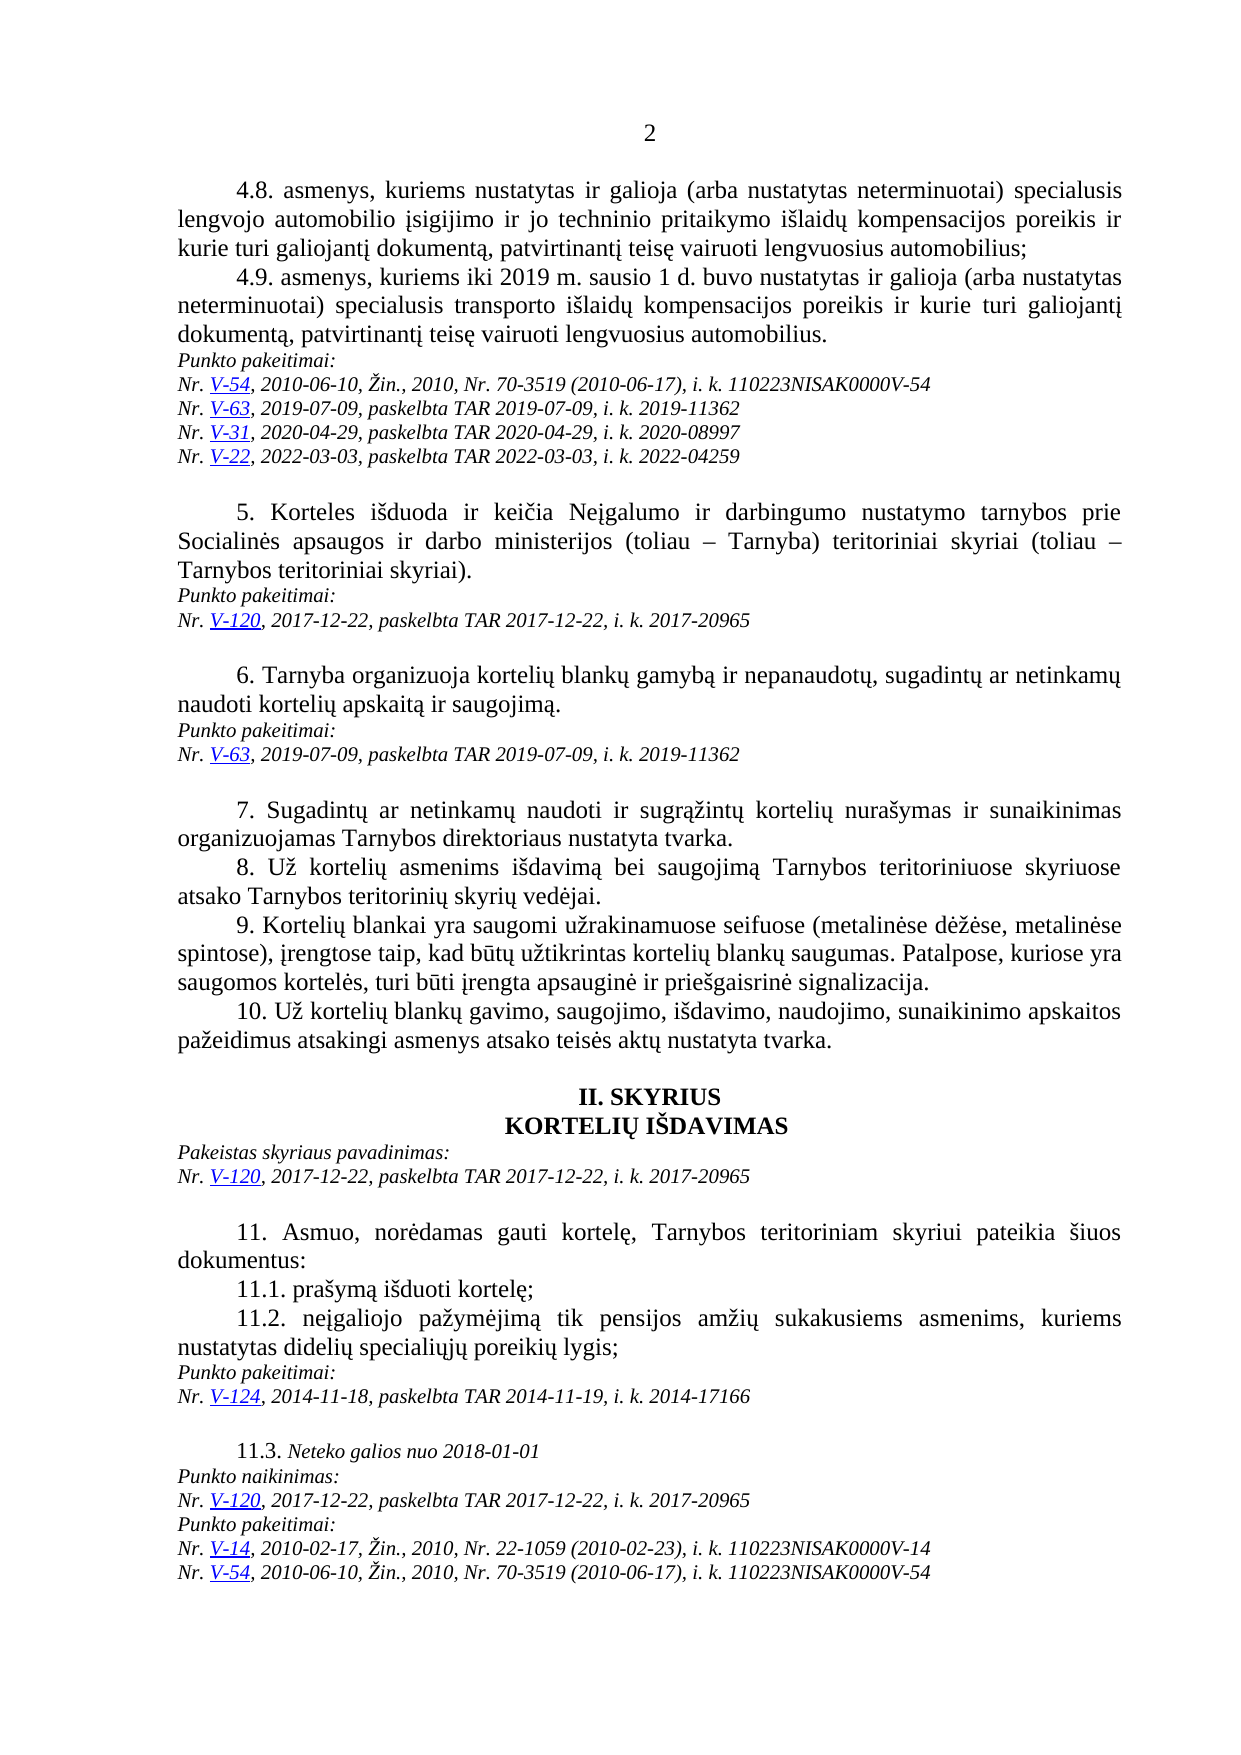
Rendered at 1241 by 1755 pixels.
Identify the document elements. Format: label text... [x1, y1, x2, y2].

text II. skyrius [177, 1082, 1122, 1111]
text Nr. V-63, 2019-07-09, paskelbta TAR 2019-07-09, i. k. 2019-11362 [177, 742, 1122, 766]
text KORTELIŲ IŠDAVIMAS [177, 1111, 1122, 1140]
text Punkto pakeitimai: [177, 583, 1122, 607]
text 10. Už kortelių blankų gavimo, saugojimo, išdavimo, naudojimo, sunaikinimo apskaitos pažeidimus atsakingi asmenys atsako teisės aktų nustatyta tvarka. [177, 996, 1122, 1053]
text Nr. V-63, 2019-07-09, paskelbta TAR 2019-07-09, i. k. 2019-11362 [177, 396, 1122, 420]
text Punkto pakeitimai: [177, 1360, 1122, 1384]
text 4.9. asmenys, kuriems iki 2019 m. sausio 1 d. buvo nustatytas ir galioja (arba nustatytas neterminuotai) specialusis transporto išlaidų kompensacijos poreikis ir kurie turi galiojantį dokumentą, patvirtinantį teisę vairuoti lengvuosius automobilius. [177, 262, 1122, 348]
text Pakeistas skyriaus pavadinimas: [177, 1140, 1122, 1164]
text Punkto naikinimas: [177, 1463, 1122, 1488]
text Nr. V-54, 2010-06-10, Žin., 2010, Nr. 70-3519 (2010-06-17), i. k. 110223NISAK0000V-54 [177, 1560, 1122, 1584]
text 8. Už kortelių asmenims išdavimą bei saugojimą Tarnybos teritoriniuose skyriuose atsako Tarnybos teritorinių skyrių vedėjai. [177, 852, 1122, 910]
text 11.3. Neteko galios nuo 2018-01-01 [177, 1437, 1122, 1463]
text 4.8. asmenys, kuriems nustatytas ir galioja (arba nustatytas neterminuotai) specialusis lengvojo automobilio įsigijimo ir jo techninio pritaikymo išlaidų kompensacijos poreikis ir kurie turi galiojantį dokumentą, patvirtinantį teisę vairuoti lengvuosius automobilius; [177, 176, 1122, 262]
text Nr. V-120, 2017-12-22, paskelbta TAR 2017-12-22, i. k. 2017-20965 [177, 1164, 1122, 1188]
text Punkto pakeitimai: [177, 1512, 1122, 1536]
text 11. Asmuo, norėdamas gauti kortelę, Tarnybos teritoriniam skyriui pateikia šiuos dokumentus: [177, 1217, 1122, 1274]
text Nr. V-120, 2017-12-22, paskelbta TAR 2017-12-22, i. k. 2017-20965 [177, 607, 1122, 632]
text Nr. V-124, 2014-11-18, paskelbta TAR 2014-11-19, i. k. 2014-17166 [177, 1384, 1122, 1408]
text Nr. V-54, 2010-06-10, Žin., 2010, Nr. 70-3519 (2010-06-17), i. k. 110223NISAK0000V-54 [177, 372, 1122, 396]
text Nr. V-31, 2020-04-29, paskelbta TAR 2020-04-29, i. k. 2020-08997 [177, 420, 1122, 444]
text Nr. V-120, 2017-12-22, paskelbta TAR 2017-12-22, i. k. 2017-20965 [177, 1488, 1122, 1512]
text 7. Sugadintų ar netinkamų naudoti ir sugrąžintų kortelių nurašymas ir sunaikinimas organizuojamas Tarnybos direktoriaus nustatyta tvarka. [177, 795, 1122, 852]
text 11.1. prašymą išduoti kortelę; [177, 1274, 1122, 1303]
text Nr. V-14, 2010-02-17, Žin., 2010, Nr. 22-1059 (2010-02-23), i. k. 110223NISAK0000V-14 [177, 1536, 1122, 1560]
text 5. Korteles išduoda ir keičia Neįgalumo ir darbingumo nustatymo tarnybos prie Socialinės apsaugos ir darbo ministerijos (toliau – Tarnyba) teritoriniai skyriai (toliau – Tarnybos teritoriniai skyriai). [177, 497, 1122, 583]
text Nr. V-22, 2022-03-03, paskelbta TAR 2022-03-03, i. k. 2022-04259 [177, 444, 1122, 468]
text 6. Tarnyba organizuoja kortelių blankų gamybą ir nepanaudotų, sugadintų ar netinkamų naudoti kortelių apskaitą ir saugojimą. [177, 660, 1122, 718]
text Punkto pakeitimai: [177, 718, 1122, 742]
text Punkto pakeitimai: [177, 348, 1122, 372]
text 11.2. neįgaliojo pažymėjimą tik pensijos amžių sukakusiems asmenims, kuriems nustatytas didelių specialiųjų poreikių lygis; [177, 1303, 1122, 1360]
text 9. Kortelių blankai yra saugomi užrakinamuose seifuose (metalinėse dėžėse, metalinėse spintose), įrengtose taip, kad būtų užtikrintas kortelių blankų saugumas. Patalpose, kuriose yra saugomos kortelės, turi būti įrengta apsauginė ir priešgaisrinė signalizacija. [177, 910, 1122, 996]
